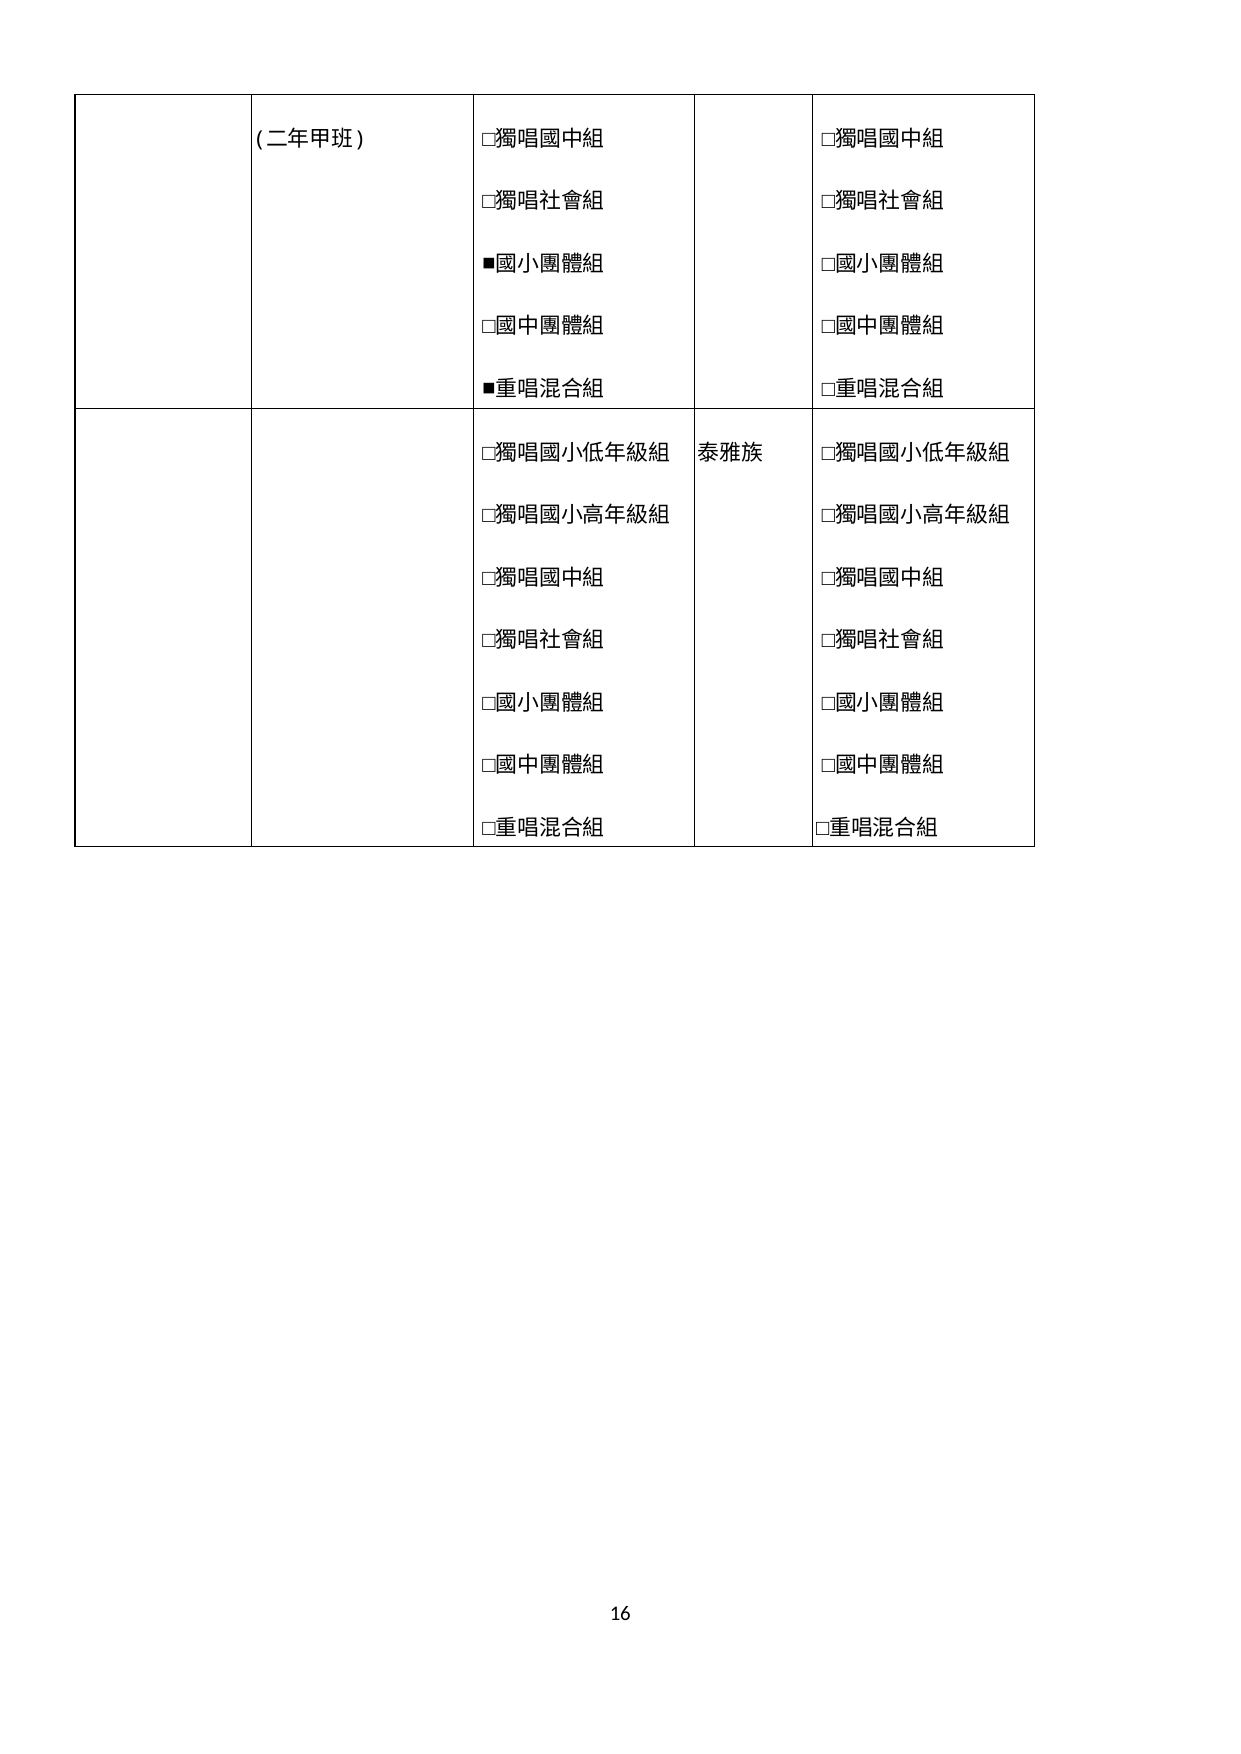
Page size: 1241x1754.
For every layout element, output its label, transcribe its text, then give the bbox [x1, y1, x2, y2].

table_cell □獨唱國中組 □獨唱社會組 □國小團體組 □國中團體組 □重唱混合組 [813, 95, 1034, 408]
table_cell □獨唱國小低年級組 □獨唱國小高年級組 □獨唱國中組 □獨唱社會組 □國小團體組 □國中團體組 □重唱混合組 [474, 409, 694, 846]
table_cell 泰雅族 [695, 409, 812, 846]
table_cell [76, 409, 251, 846]
table_cell [252, 409, 473, 846]
table_cell [695, 95, 812, 408]
table_cell (二年甲班) [252, 95, 473, 408]
table_cell [76, 95, 251, 408]
table_cell □獨唱國中組 □獨唱社會組 ■國小團體組 □國中團體組 ■重唱混合組 [474, 95, 694, 408]
table_cell □獨唱國小低年級組 □獨唱國小高年級組 □獨唱國中組 □獨唱社會組 □國小團體組 □國中團體組 □重唱混合組 [813, 409, 1034, 846]
